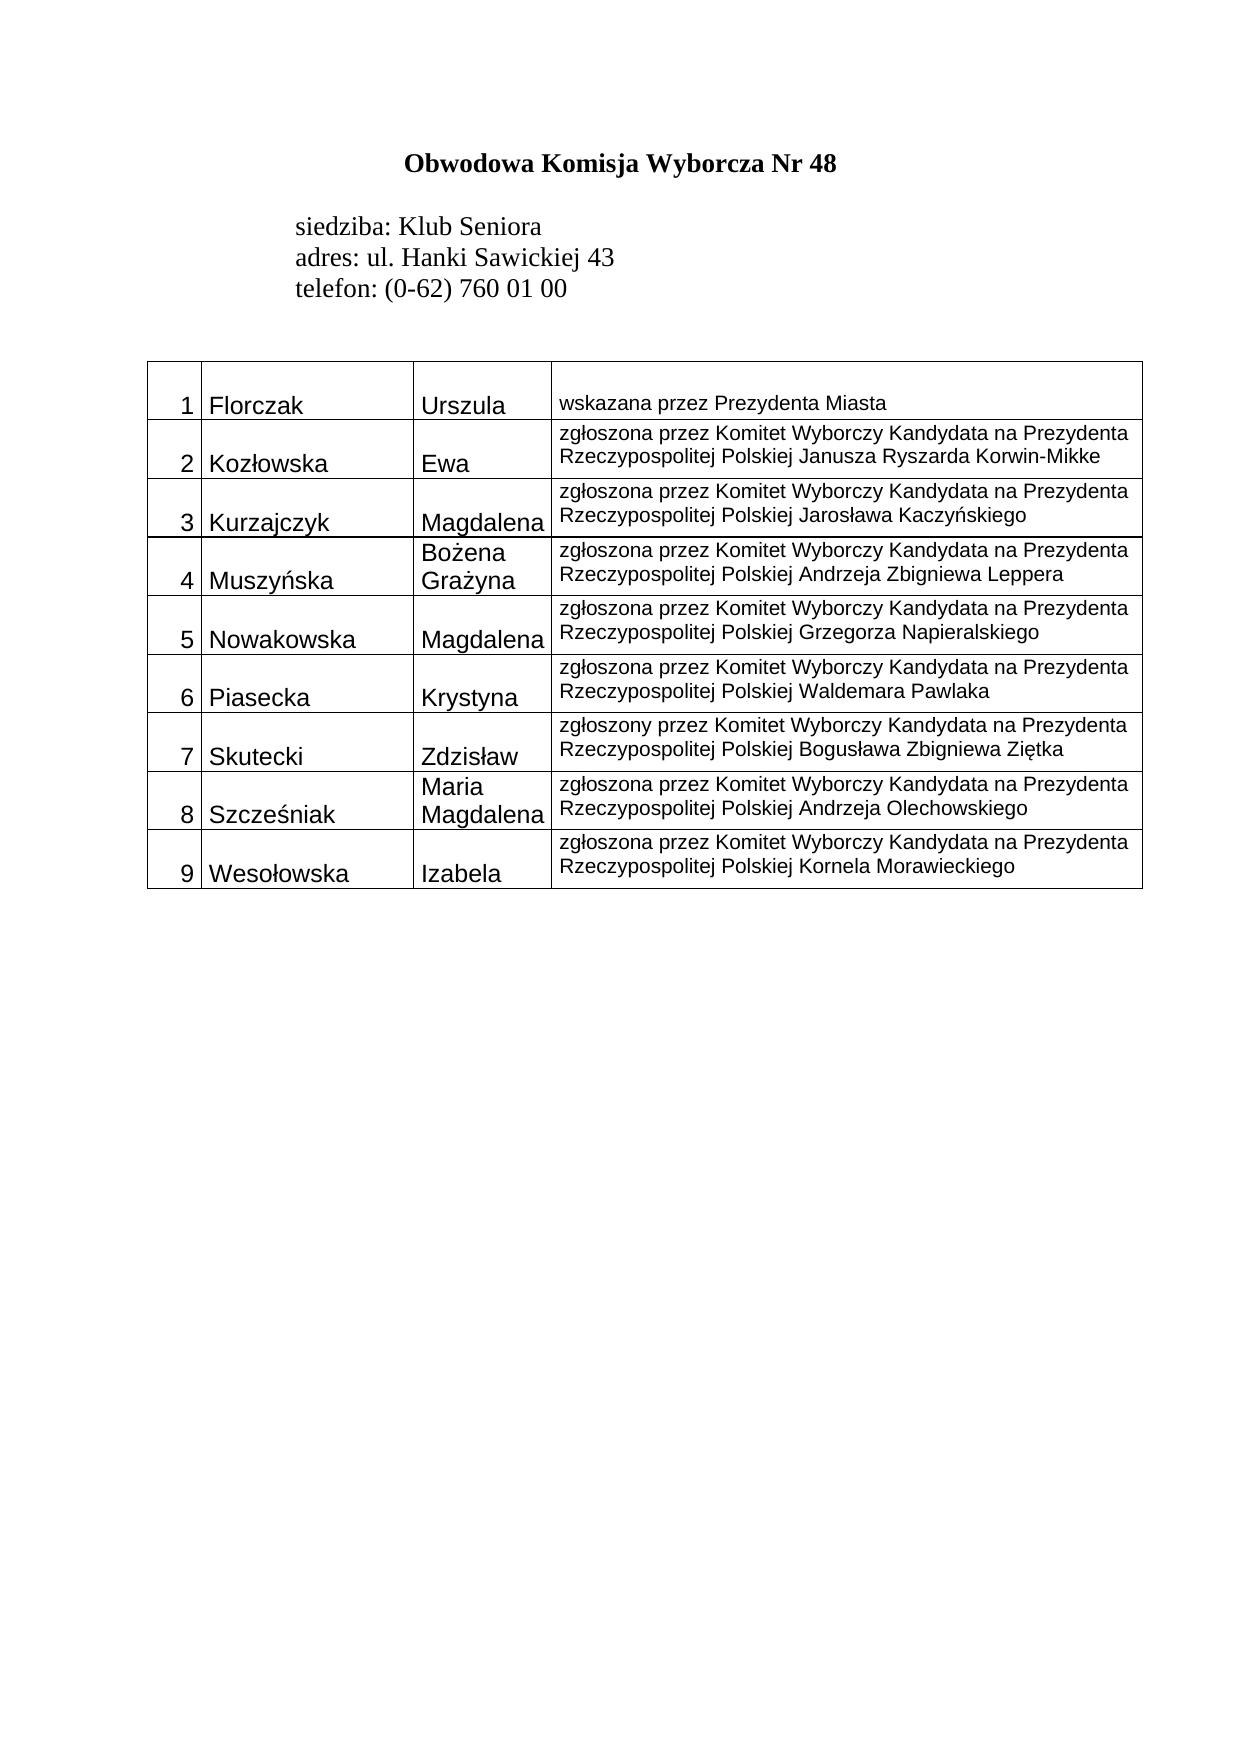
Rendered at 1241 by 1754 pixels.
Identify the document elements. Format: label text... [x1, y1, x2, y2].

table_cell Piasecka [202, 655, 413, 712]
text telefon: (0-62) 760 01 00 [221, 272, 1093, 303]
text adres: ul. Hanki Sawickiej 43 [148, 241, 1093, 272]
table_cell zgłoszona przez Komitet Wyborczy Kandydata na Prezydenta Rzeczypospolitej Polskiej Jarosława Kaczyńskiego [552, 479, 1142, 536]
table_cell Skutecki [202, 713, 413, 771]
table_cell Bożena Grażyna [414, 538, 551, 595]
table_cell Kurzajczyk [202, 479, 413, 536]
text Obwodowa Komisja Wyborcza Nr 48 [148, 148, 1093, 179]
text siedziba: Klub Seniora [295, 210, 1093, 241]
table_cell Krystyna [414, 655, 551, 712]
table_header wskazana przez Prezydenta Miasta [552, 362, 1142, 419]
table_cell 9 [148, 830, 201, 888]
table_cell Magdalena [414, 596, 551, 653]
table_cell Zdzisław [414, 713, 551, 771]
table_cell Magdalena [414, 479, 551, 536]
table_header Urszula [414, 362, 551, 419]
table_cell Szcześniak [202, 772, 413, 829]
table_header Florczak [202, 362, 413, 419]
table_cell zgłoszona przez Komitet Wyborczy Kandydata na Prezydenta Rzeczypospolitej Polskiej Janusza Ryszarda Korwin-Mikke [552, 420, 1142, 478]
table_cell Izabela [414, 830, 551, 888]
table_cell zgłoszona przez Komitet Wyborczy Kandydata na Prezydenta Rzeczypospolitej Polskiej Waldemara Pawlaka [552, 655, 1142, 712]
table_cell Kozłowska [202, 420, 413, 478]
table_cell Nowakowska [202, 596, 413, 653]
table_header 1 [148, 362, 201, 419]
table_cell Maria Magdalena [414, 772, 551, 829]
table_cell 5 [148, 596, 201, 653]
table_cell Wesołowska [202, 830, 413, 888]
table_cell zgłoszona przez Komitet Wyborczy Kandydata na Prezydenta Rzeczypospolitej Polskiej Andrzeja Zbigniewa Leppera [552, 538, 1142, 595]
table_cell zgłoszony przez Komitet Wyborczy Kandydata na Prezydenta Rzeczypospolitej Polskiej Bogusława Zbigniewa Ziętka [552, 713, 1142, 771]
table_cell 7 [148, 713, 201, 771]
table_cell 6 [148, 655, 201, 712]
table_cell 4 [148, 538, 201, 595]
table_cell 8 [148, 772, 201, 829]
table_cell 2 [148, 420, 201, 478]
table_cell zgłoszona przez Komitet Wyborczy Kandydata na Prezydenta Rzeczypospolitej Polskiej Andrzeja Olechowskiego [552, 772, 1142, 829]
table_cell zgłoszona przez Komitet Wyborczy Kandydata na Prezydenta Rzeczypospolitej Polskiej Kornela Morawieckiego [552, 830, 1142, 888]
table_cell 3 [148, 479, 201, 536]
table_cell zgłoszona przez Komitet Wyborczy Kandydata na Prezydenta Rzeczypospolitej Polskiej Grzegorza Napieralskiego [552, 596, 1142, 653]
table_cell Ewa [414, 420, 551, 478]
table_cell Muszyńska [202, 538, 413, 595]
